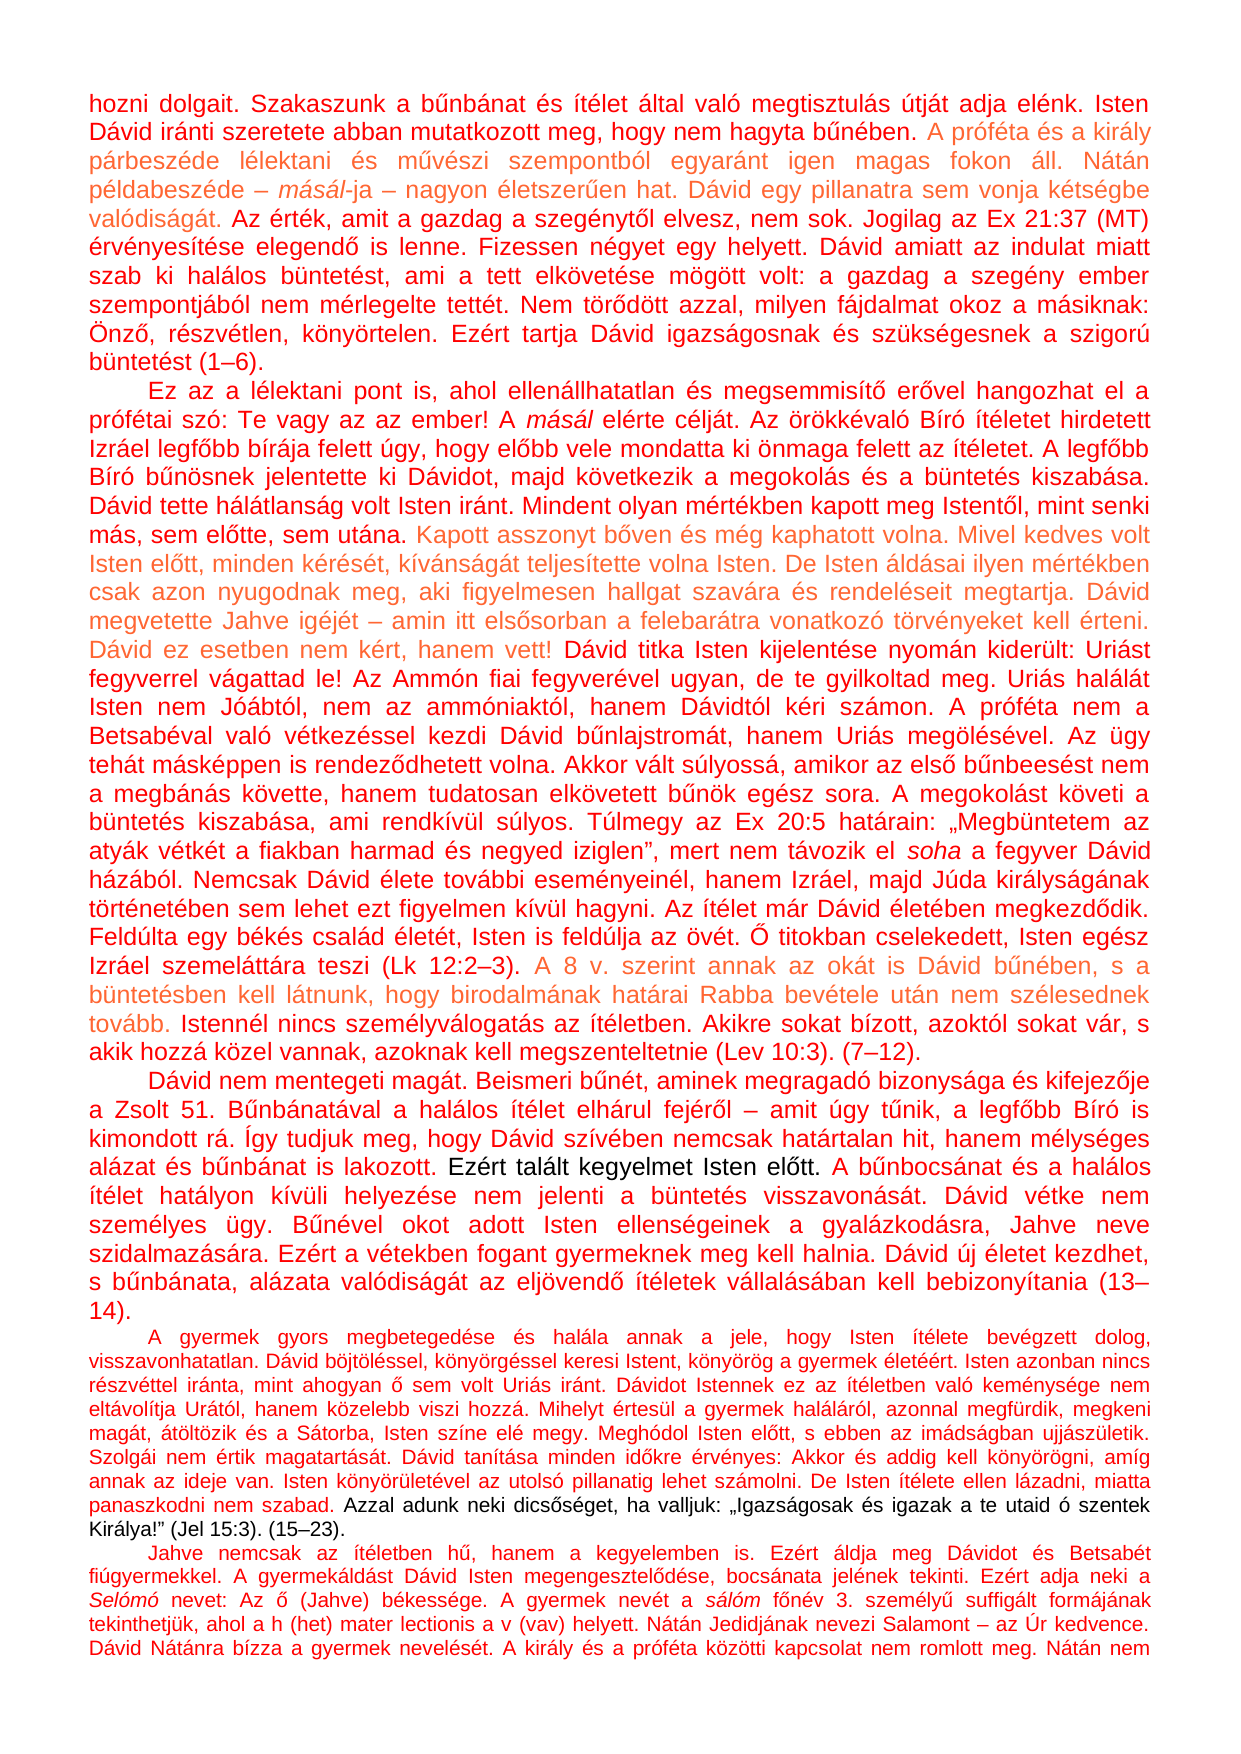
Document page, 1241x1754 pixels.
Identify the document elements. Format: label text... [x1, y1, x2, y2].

text Jahve nemcsak az ítéletben hű, hanem a kegyelemben is. Ezért áldja meg Dávidot és Betsabét fiúgyermekkel. A gyermekáldást Dávid Isten megengesztelődése, bocsánata jelének tekinti. Ezért adja neki a Selómó nevet: Az ő (Jahve) békessége. A gyermek nevét a sálóm főnév 3. személyű suffigált formájának tekinthetjük, ahol a h (het) mater lectionis a v (vav) helyett. Nátán Jedidjának nevezi Salamont – az Úr kedvence. Dávid Nátánra bízza a gyermek nevelését. A király és a próféta közötti kapcsolat nem romlott meg. Nátán nem [88, 1540, 1152, 1660]
text Dávid nem mentegeti magát. Beismeri bűnét, aminek megragadó bizonysága és kifejezője a Zsolt 51. Bűnbánatával a halálos ítélet elhárul fejéről – amit úgy tűnik, a legfőbb Bíró is kimondott rá. Így tudjuk meg, hogy Dávid szívében nemcsak határtalan hit, hanem mélységes alázat és bűnbánat is lakozott. Ezért talált kegyelmet Isten előtt. A bűnbocsánat és a halálos ítélet hatályon kívüli helyezése nem jelenti a büntetés visszavonását. Dávid vétke nem személyes ügy. Bűnével okot adott Isten ellenségeinek a gyalázkodásra, Jahve neve szidalmazására. Ezért a vétekben fogant gyermeknek meg kell halnia. Dávid új életet kezdhet, s bűnbánata, alázata valódiságát az eljövendő ítéletek vállalásában kell bebizonyítania (13–14). [88, 1066, 1152, 1325]
text Ez az a lélektani pont is, ahol ellenállhatatlan és megsemmisítő erővel hangozhat el a prófétai szó: Te vagy az az ember! A másál elérte célját. Az örökkévaló Bíró ítéletet hirdetett Izráel legfőbb bírája felett úgy, hogy előbb vele mondatta ki önmaga felett az ítéletet. A legfőbb Bíró bűnösnek jelentette ki Dávidot, majd következik a megokolás és a büntetés kiszabása. Dávid tette hálátlanság volt Isten iránt. Mindent olyan mértékben kapott meg Istentől, mint senki más, sem előtte, sem utána. Kapott asszonyt bőven és még kaphatott volna. Mivel kedves volt Isten előtt, minden kérését, kívánságát teljesítette volna Isten. De Isten áldásai ilyen mértékben csak azon nyugodnak meg, aki figyelmesen hallgat szavára és rendeléseit megtartja. Dávid megvetette Jahve igéjét – amin itt elsősorban a felebarátra vonatkozó törvényeket kell érteni. Dávid ez esetben nem kért, hanem vett! Dávid titka Isten kijelentése nyomán kiderült: Uriást fegyverrel vágattad le! Az Ammón fiai fegyverével ugyan, de te gyilkoltad meg. Uriás halálát Isten nem Jóábtól, nem az ammóniaktól, hanem Dávidtól kéri számon. A próféta nem a Betsabéval való vétkezéssel kezdi Dávid bűnlajstromát, hanem Uriás megölésével. Az ügy tehát másképpen is rendeződhetett volna. Akkor vált súlyossá, amikor az első bűnbeesést nem a megbánás követte, hanem tudatosan elkövetett bűnök egész sora. A megokolást követi a büntetés kiszabása, ami rendkívül súlyos. Túlmegy az Ex 20:5 határain: „Megbüntetem az atyák vétkét a fiakban harmad és negyed iziglen”, mert nem távozik el soha a fegyver Dávid házából. Nemcsak Dávid élete további eseményeinél, hanem Izráel, majd Júda királyságának történetében sem lehet ezt figyelmen kívül hagyni. Az ítélet már Dávid életében megkezdődik. Feldúlta egy békés család életét, Isten is feldúlja az övét. Ő titokban cselekedett, Isten egész Izráel szemeláttára teszi (Lk 12:2–3). A 8 v. szerint annak az okát is Dávid bűnében, s a büntetésben kell látnunk, hogy birodalmának határai Rabba bevétele után nem szélesednek tovább. Istennél nincs személyválogatás az ítéletben. Akikre sokat bízott, azoktól sokat vár, s akik hozzá közel vannak, azoknak kell megszenteltetnie (Lev 10:3). (7–12). [88, 376, 1152, 1066]
text hozni dolgait. Szakaszunk a bűnbánat és ítélet által való megtisztulás útját adja elénk. Isten Dávid iránti szeretete abban mutatkozott meg, hogy nem hagyta bűnében. A próféta és a király párbeszéde lélektani és művészi szempontból egyaránt igen magas fokon áll. Nátán példabeszéde – másál-ja – nagyon életszerűen hat. Dávid egy pillanatra sem vonja kétségbe valódiságát. Az érték, amit a gazdag a szegénytől elvesz, nem sok. Jogilag az Ex 21:37 (MT) érvényesítése elegendő is lenne. Fizessen négyet egy helyett. Dávid amiatt az indulat miatt szab ki halálos büntetést, ami a tett elkövetése mögött volt: a gazdag a szegény ember szempontjából nem mérlegelte tettét. Nem törődött azzal, milyen fájdalmat okoz a másiknak: Önző, részvétlen, könyörtelen. Ezért tartja Dávid igazságosnak és szükségesnek a szigorú büntetést (1–6). [88, 88, 1152, 376]
text A gyermek gyors megbetegedése és halála annak a jele, hogy Isten ítélete bevégzett dolog, visszavonhatatlan. Dávid böjtöléssel, könyörgéssel keresi Istent, könyörög a gyermek életéért. Isten azonban nincs részvéttel iránta, mint ahogyan ő sem volt Uriás iránt. Dávidot Istennek ez az ítéletben való keménysége nem eltávolítja Urától, hanem közelebb viszi hozzá. Mihelyt értesül a gyermek haláláról, azonnal megfürdik, megkeni magát, átöltözik és a Sátorba, Isten színe elé megy. Meghódol Isten előtt, s ebben az imádságban ujjászületik. Szolgái nem értik magatartását. Dávid tanítása minden időkre érvényes: Akkor és addig kell könyörögni, amíg annak az ideje van. Isten könyörületével az utolsó pillanatig lehet számolni. De Isten ítélete ellen lázadni, miatta panaszkodni nem szabad. Azzal adunk neki dicsőséget, ha valljuk: „Igazságosak és igazak a te utaid ó szentek Királya!” (Jel 15:3). (15–23). [88, 1325, 1152, 1540]
